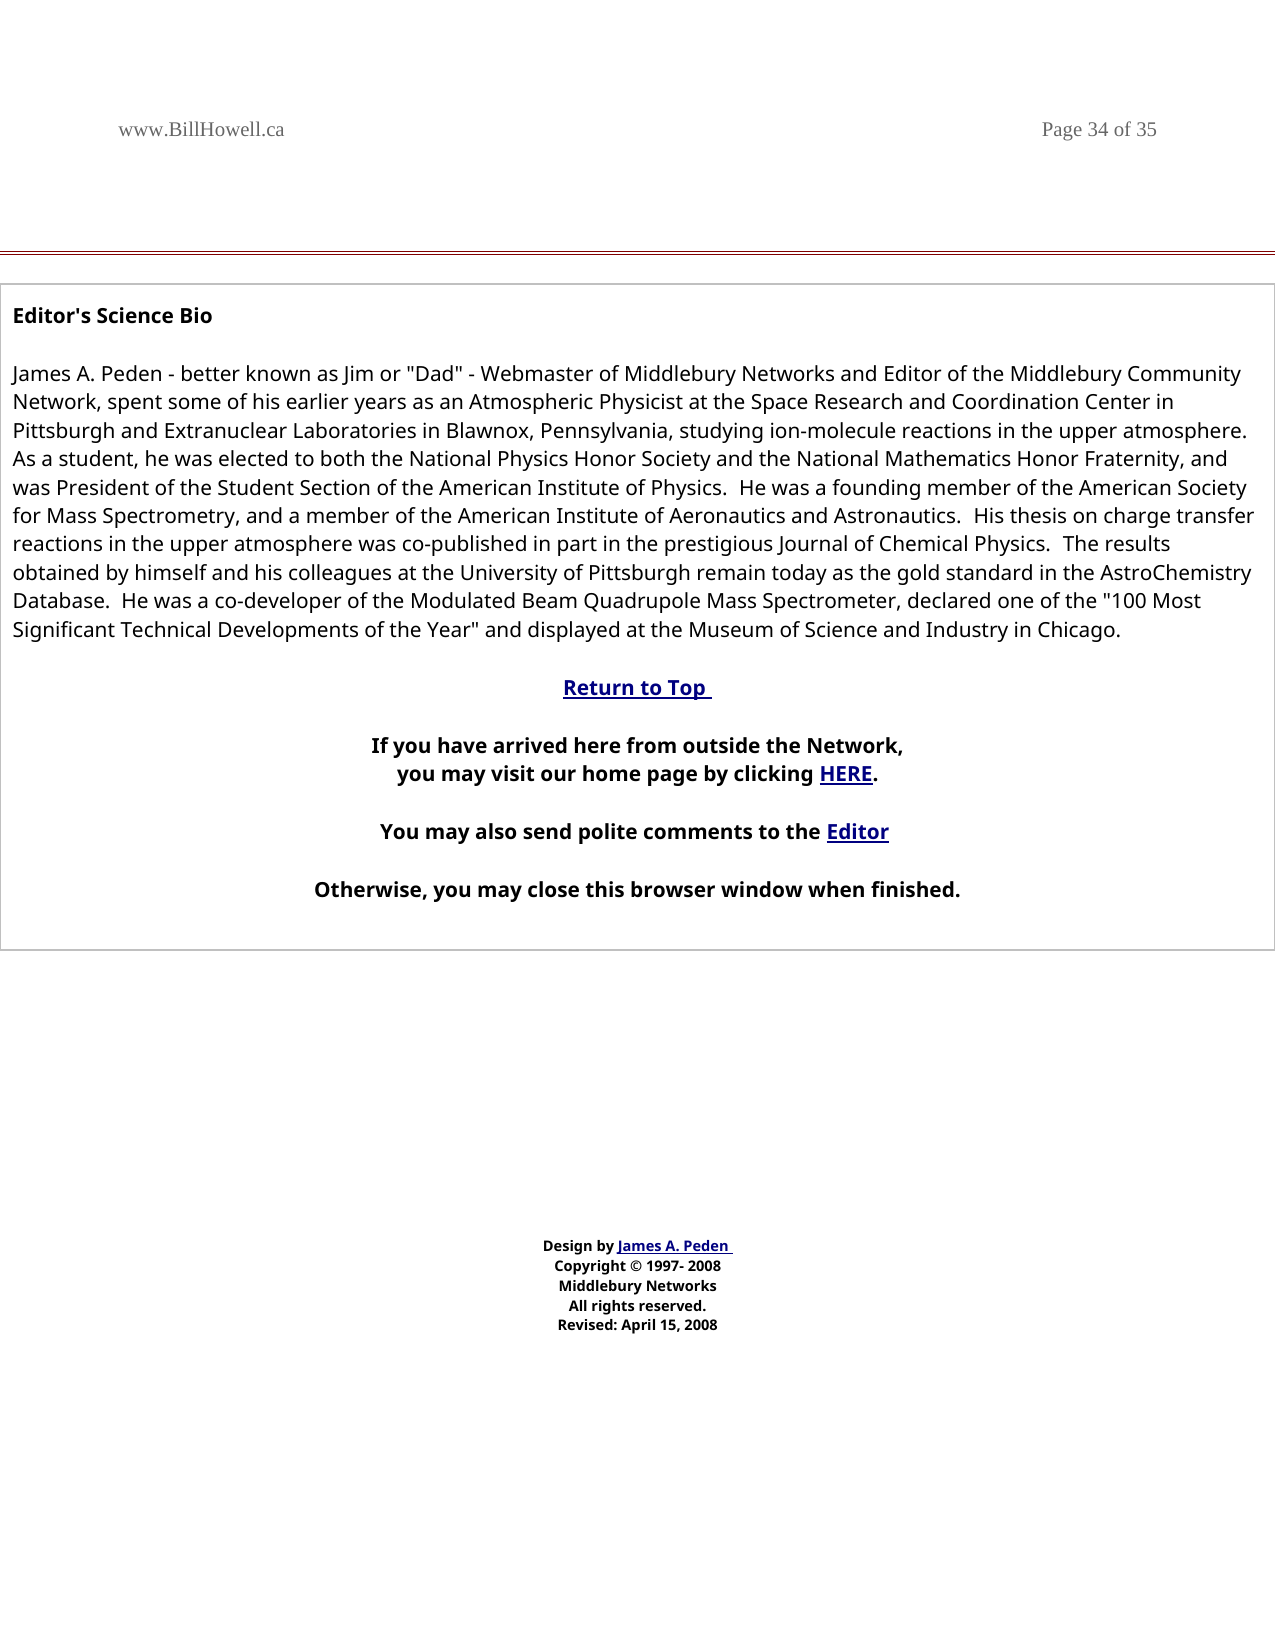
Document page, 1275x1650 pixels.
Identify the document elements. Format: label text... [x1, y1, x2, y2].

table_cell [0, 1018, 1275, 1155]
table_cell [0, 255, 1275, 283]
table_header [0, 171, 1275, 238]
table_header [0, 951, 1275, 1018]
table_header Editor's Science Bio James A. Peden - better known as Jim or "Dad" - Webmaster of Middlebury Networks and Editor of the Middlebury Community Network, spent some of his earlier years as an Atmospheric Physicist at the Space Research and Coordination Center in Pittsburgh and Extranuclear Laboratories in Blawnox, Pennsylvania, studying ion-molecule reactions in the upper atmosphere. As a student, he was elected to both the National Physics Honor Society and the National Mathematics Honor Fraternity, and was President of the Student Section of the American Institute of Physics. He was a founding member of the American Society for Mass Spectrometry, and a member of the American Institute of Aeronautics and Astronautics. His thesis on charge transfer reactions in the upper atmosphere was co-published in part in the prestigious Journal of Chemical Physics. The results obtained by himself and his colleagues at the University of Pittsburgh remain today as the gold standard in the AstroChemistry Database. He was a co-developer of the Modulated Beam Quadrupole Mass Spectrometer, declared one of the "100 Most Significant Technical Developments of the Year" and displayed at the Museum of Science and Industry in Chicago. Return to Top If you have arrived here from outside the Network, you may visit our home page by clicking HERE. You may also send polite comments to the Editor Otherwise, you may close this browser window when finished. [1, 285, 1274, 948]
table_cell [0, 238, 1275, 251]
text Design by James A. Peden Copyright © 1997- 2008 Middlebury Networks All rights reserved. Revised: April 15, 2008 [118, 1236, 1157, 1355]
